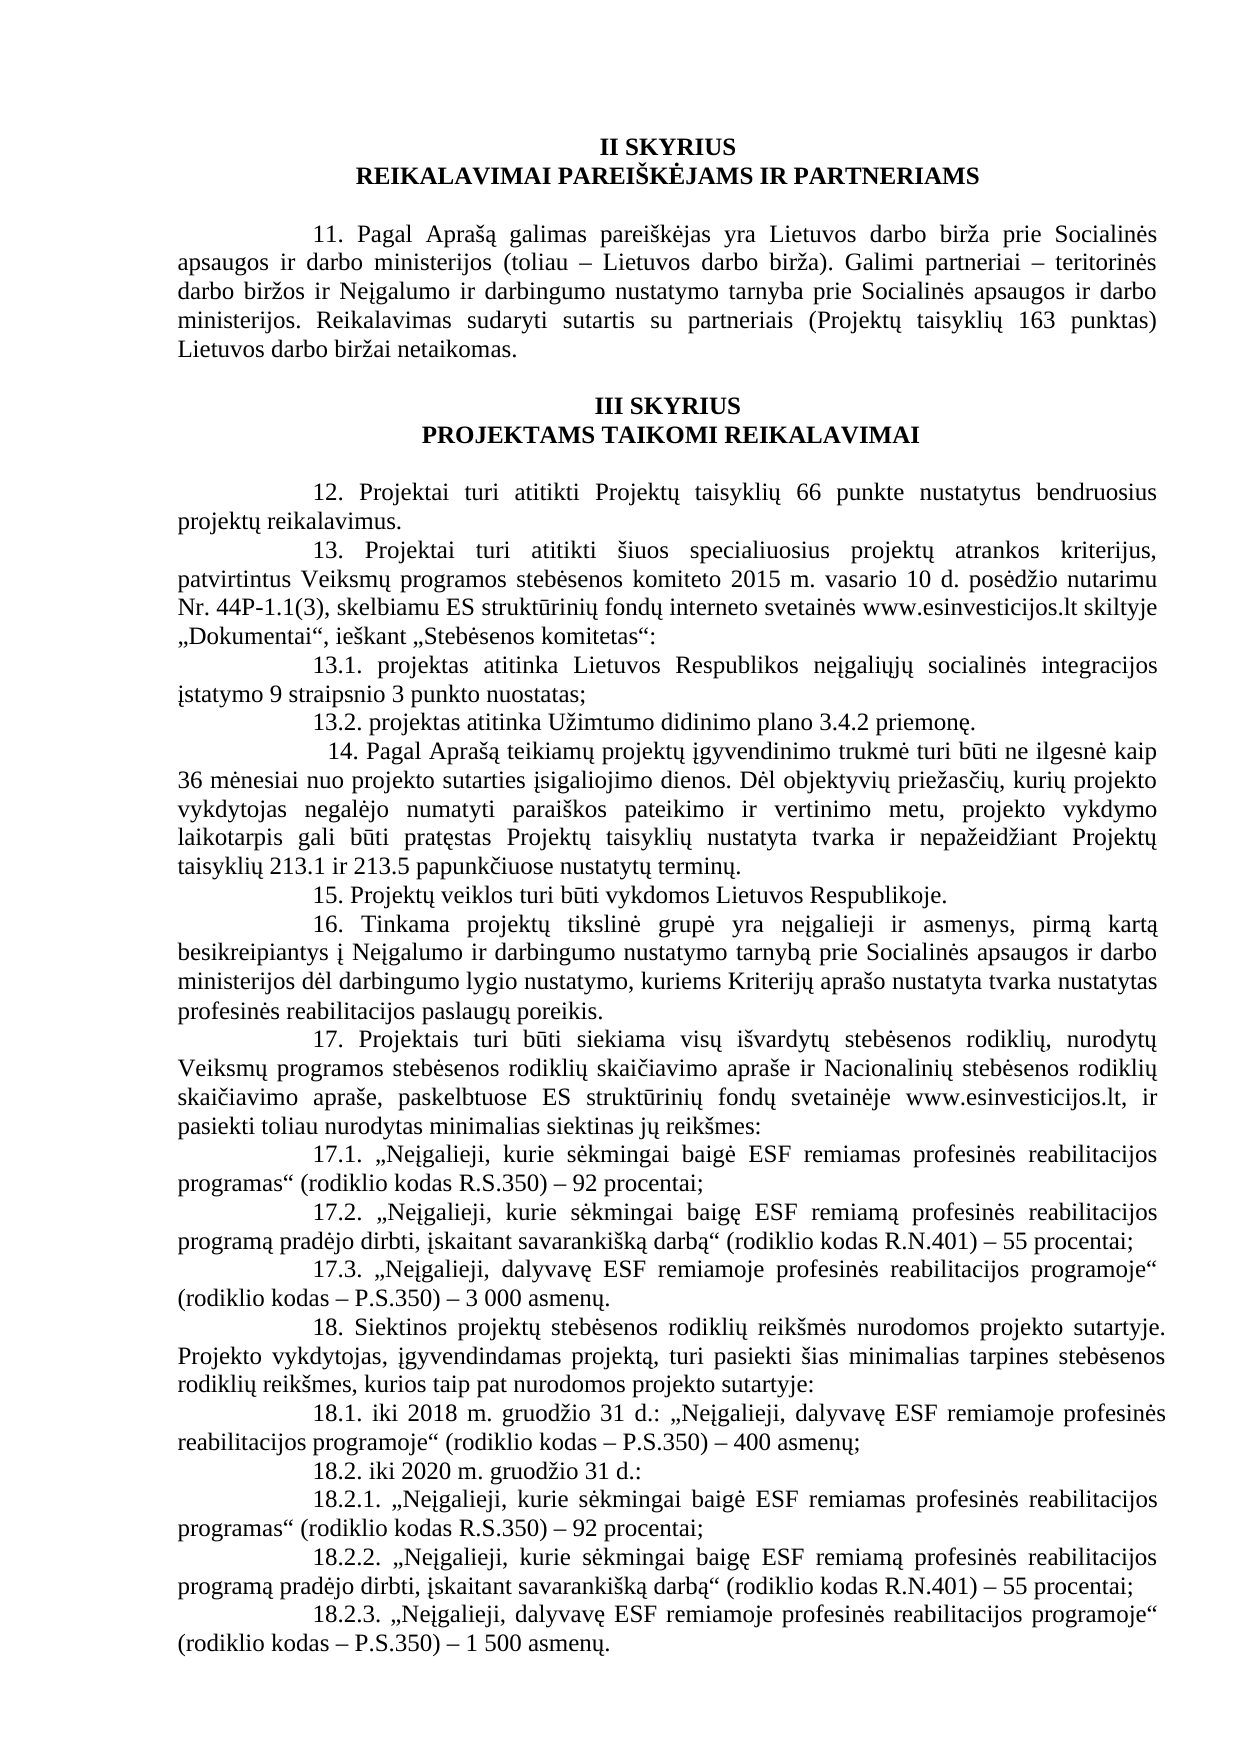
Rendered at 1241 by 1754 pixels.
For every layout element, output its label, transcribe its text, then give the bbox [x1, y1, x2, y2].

text 15. Projektų veiklos turi būti vykdomos Lietuvos Respublikoje. [177, 880, 1158, 909]
text 16. Tinkama projektų tikslinė grupė yra neįgalieji ir asmenys, pirmą kartą besikreipiantys į Neįgalumo ir darbingumo nustatymo tarnybą prie Socialinės apsaugos ir darbo ministerijos dėl darbingumo lygio nustatymo, kuriems Kriterijų aprašo nustatyta tvarka nustatytas profesinės reabilitacijos paslaugų poreikis. [177, 909, 1158, 1024]
text 13. Projektai turi atitikti šiuos specialiuosius projektų atrankos kriterijus, patvirtintus Veiksmų programos stebėsenos komiteto 2015 m. vasario 10 d. posėdžio nutarimu Nr. 44P-1.1(3), skelbiamu ES struktūrinių fondų interneto svetainės www.esinvesticijos.lt skiltyje „Dokumentai“, ieškant „Stebėsenos komitetas“: [177, 535, 1158, 650]
text 17.1. „Neįgalieji, kurie sėkmingai baigė ESF remiamas profesinės reabilitacijos programas“ (rodiklio kodas R.S.350) – 92 procentai; [177, 1139, 1158, 1197]
text 18.2.2. „Neįgalieji, kurie sėkmingai baigę ESF remiamą profesinės reabilitacijos programą pradėjo dirbti, įskaitant savarankišką darbą“ (rodiklio kodas R.N.401) – 55 procentai; [177, 1542, 1158, 1599]
text PROJEKTAMS TAIKOMI REIKALAVIMAI [177, 420, 1158, 449]
text 18.2.1. „Neįgalieji, kurie sėkmingai baigė ESF remiamas profesinės reabilitacijos programas“ (rodiklio kodas R.S.350) – 92 procentai; [177, 1484, 1158, 1542]
text 17.2. „Neįgalieji, kurie sėkmingai baigę ESF remiamą profesinės reabilitacijos programą pradėjo dirbti, įskaitant savarankišką darbą“ (rodiklio kodas R.N.401) – 55 procentai; [177, 1197, 1158, 1254]
text 14. Pagal Aprašą teikiamų projektų įgyvendinimo trukmė turi būti ne ilgesnė kaip 36 mėnesiai nuo projekto sutarties įsigaliojimo dienos. Dėl objektyvių priežasčių, kurių projekto vykdytojas negalėjo numatyti paraiškos pateikimo ir vertinimo metu, projekto vykdymo laikotarpis gali būti pratęstas Projektų taisyklių nustatyta tvarka ir nepažeidžiant Projektų taisyklių 213.1 ir 213.5 papunkčiuose nustatytų terminų. [177, 736, 1158, 880]
text 18.2.3. „Neįgalieji, dalyvavę ESF remiamoje profesinės reabilitacijos programoje“ (rodiklio kodas – P.S.350) – 1 500 asmenų. [177, 1599, 1158, 1657]
text 13.2. projektas atitinka Užimtumo didinimo plano 3.4.2 priemonę. [177, 707, 1158, 736]
text 18. Siektinos projektų stebėsenos rodiklių reikšmės nurodomos projekto sutartyje. Projekto vykdytojas, įgyvendindamas projektą, turi pasiekti šias minimalias tarpines stebėsenos rodiklių reikšmes, kurios taip pat nurodomos projekto sutartyje: [177, 1312, 1167, 1398]
text II SKYRIUS [177, 132, 1158, 161]
text 18.2. iki 2020 m. gruodžio 31 d.: [177, 1456, 1167, 1484]
text 12. Projektai turi atitikti Projektų taisyklių 66 punkte nustatytus bendruosius projektų reikalavimus. [177, 477, 1158, 535]
text 13.1. projektas atitinka Lietuvos Respublikos neįgaliųjų socialinės integracijos įstatymo 9 straipsnio 3 punkto nuostatas; [177, 650, 1158, 707]
text III SKYRIUS [177, 391, 1158, 420]
text 17. Projektais turi būti siekiama visų išvardytų stebėsenos rodiklių, nurodytų Veiksmų programos stebėsenos rodiklių skaičiavimo apraše ir Nacionalinių stebėsenos rodiklių skaičiavimo apraše, paskelbtuose ES struktūrinių fondų svetainėje www.esinvesticijos.lt, ir pasiekti toliau nurodytas minimalias siektinas jų reikšmes: [177, 1024, 1158, 1139]
text 18.1. iki 2018 m. gruodžio 31 d.: „Neįgalieji, dalyvavę ESF remiamoje profesinės reabilitacijos programoje“ (rodiklio kodas – P.S.350) – 400 asmenų; [177, 1398, 1167, 1456]
text REIKALAVIMAI PAREIŠKĖJAMS IR Partneriams [177, 161, 1158, 190]
text 11. Pagal Aprašą galimas pareiškėjas yra Lietuvos darbo birža prie Socialinės apsaugos ir darbo ministerijos (toliau – Lietuvos darbo birža). Galimi partneriai – teritorinės darbo biržos ir Neįgalumo ir darbingumo nustatymo tarnyba prie Socialinės apsaugos ir darbo ministerijos. Reikalavimas sudaryti sutartis su partneriais (Projektų taisyklių 163 punktas) Lietuvos darbo biržai netaikomas. [177, 219, 1158, 362]
text 17.3. „Neįgalieji, dalyvavę ESF remiamoje profesinės reabilitacijos programoje“ (rodiklio kodas – P.S.350) – 3 000 asmenų. [177, 1254, 1158, 1312]
